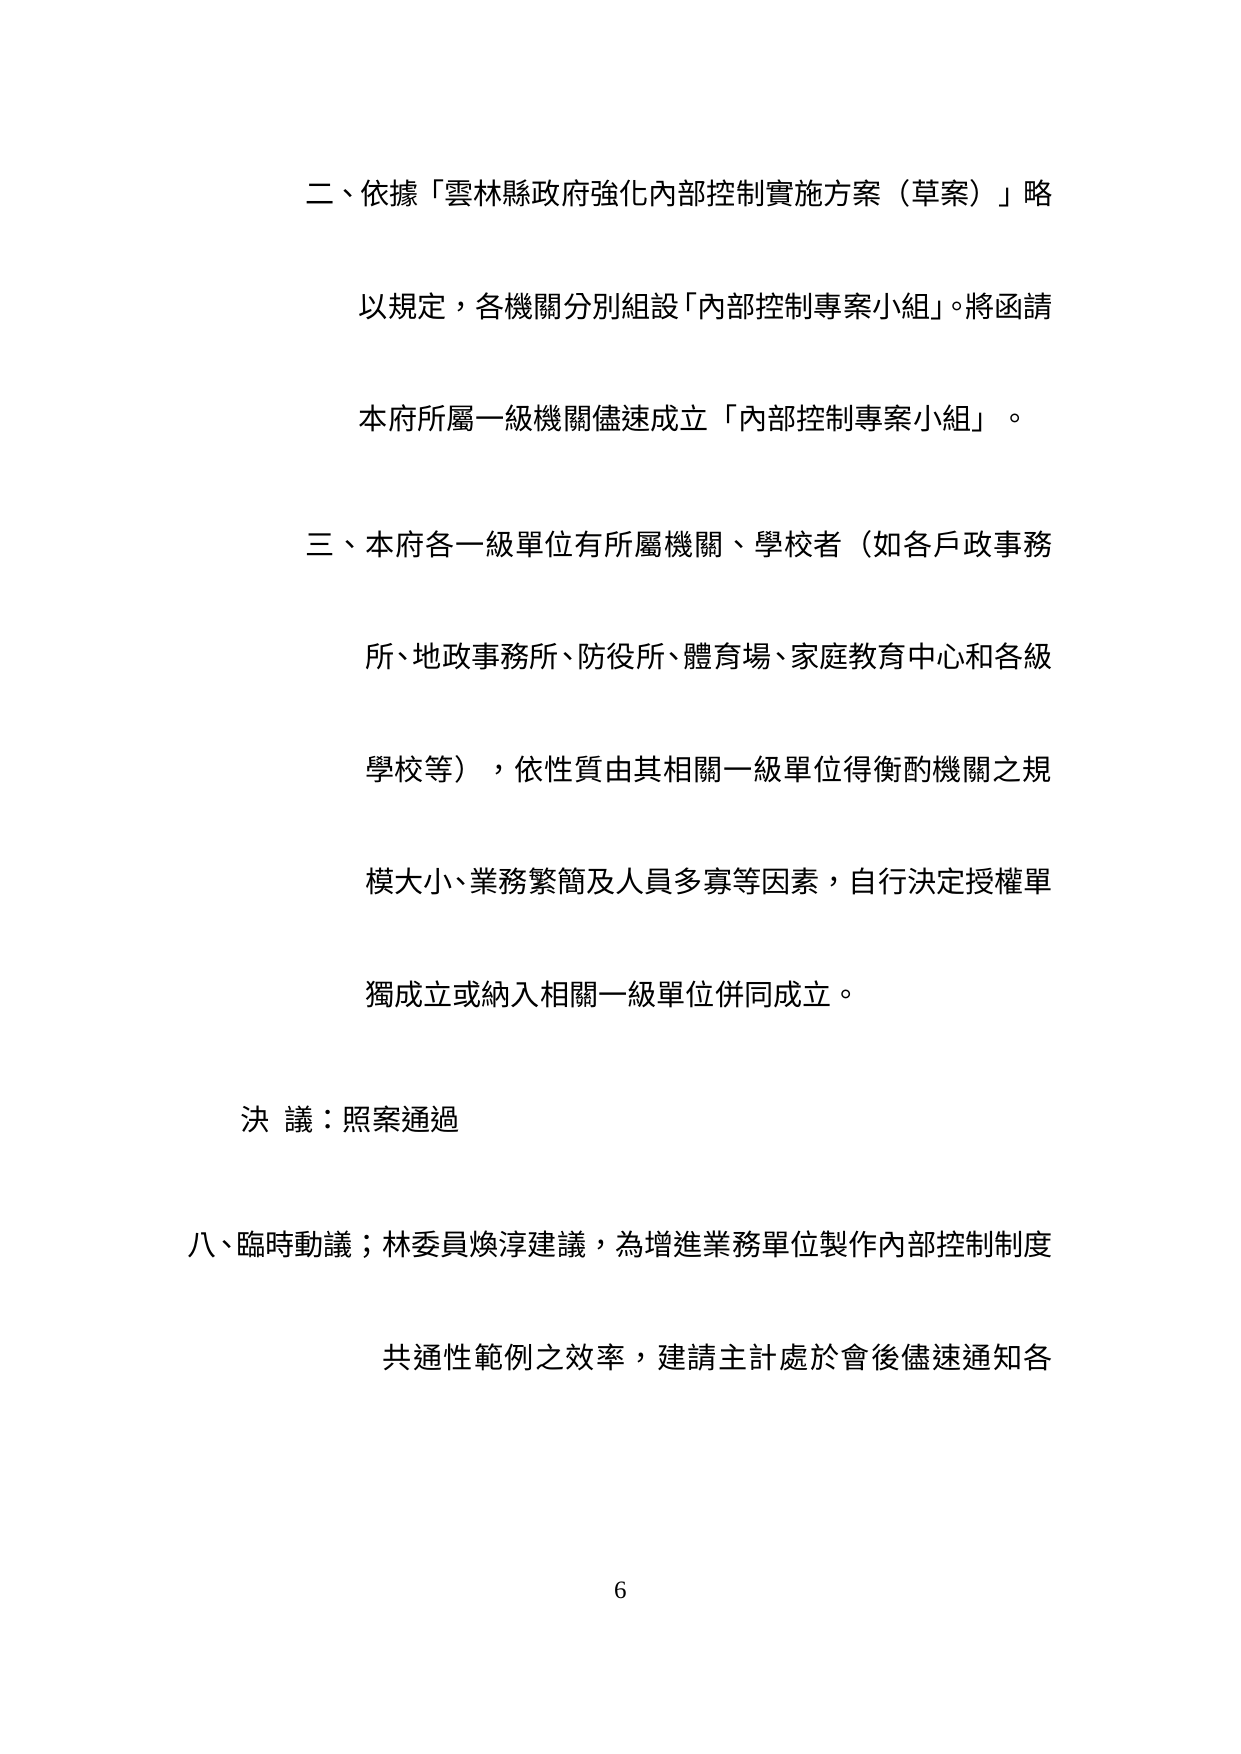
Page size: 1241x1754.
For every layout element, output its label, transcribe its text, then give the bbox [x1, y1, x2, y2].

text 決 議：照案通過 [241, 1080, 1053, 1155]
text 三、本府各一級單位有所屬機關、學校者（如各戶政事務所、地政事務所、防役所、體育場、家庭教育中心和各級學校等），依性質由其相關一級單位得衡酌機關之規模大小、業務繁簡及人員多寡等因素，自行決定授權單獨成立或納入相關一級單位併同成立。 [306, 505, 1053, 1030]
text 二、依據「雲林縣政府強化內部控制實施方案（草案）」略以規定，各機關分別組設「內部控制專案小組」。將函請本府所屬一級機關儘速成立「內部控制專案小組」。 [306, 154, 1053, 454]
text 八、臨時動議；林委員煥淳建議，為增進業務單位製作內部控制制度共通性範例之效率，建請主計處於會後儘速通知各 [187, 1206, 1053, 1393]
